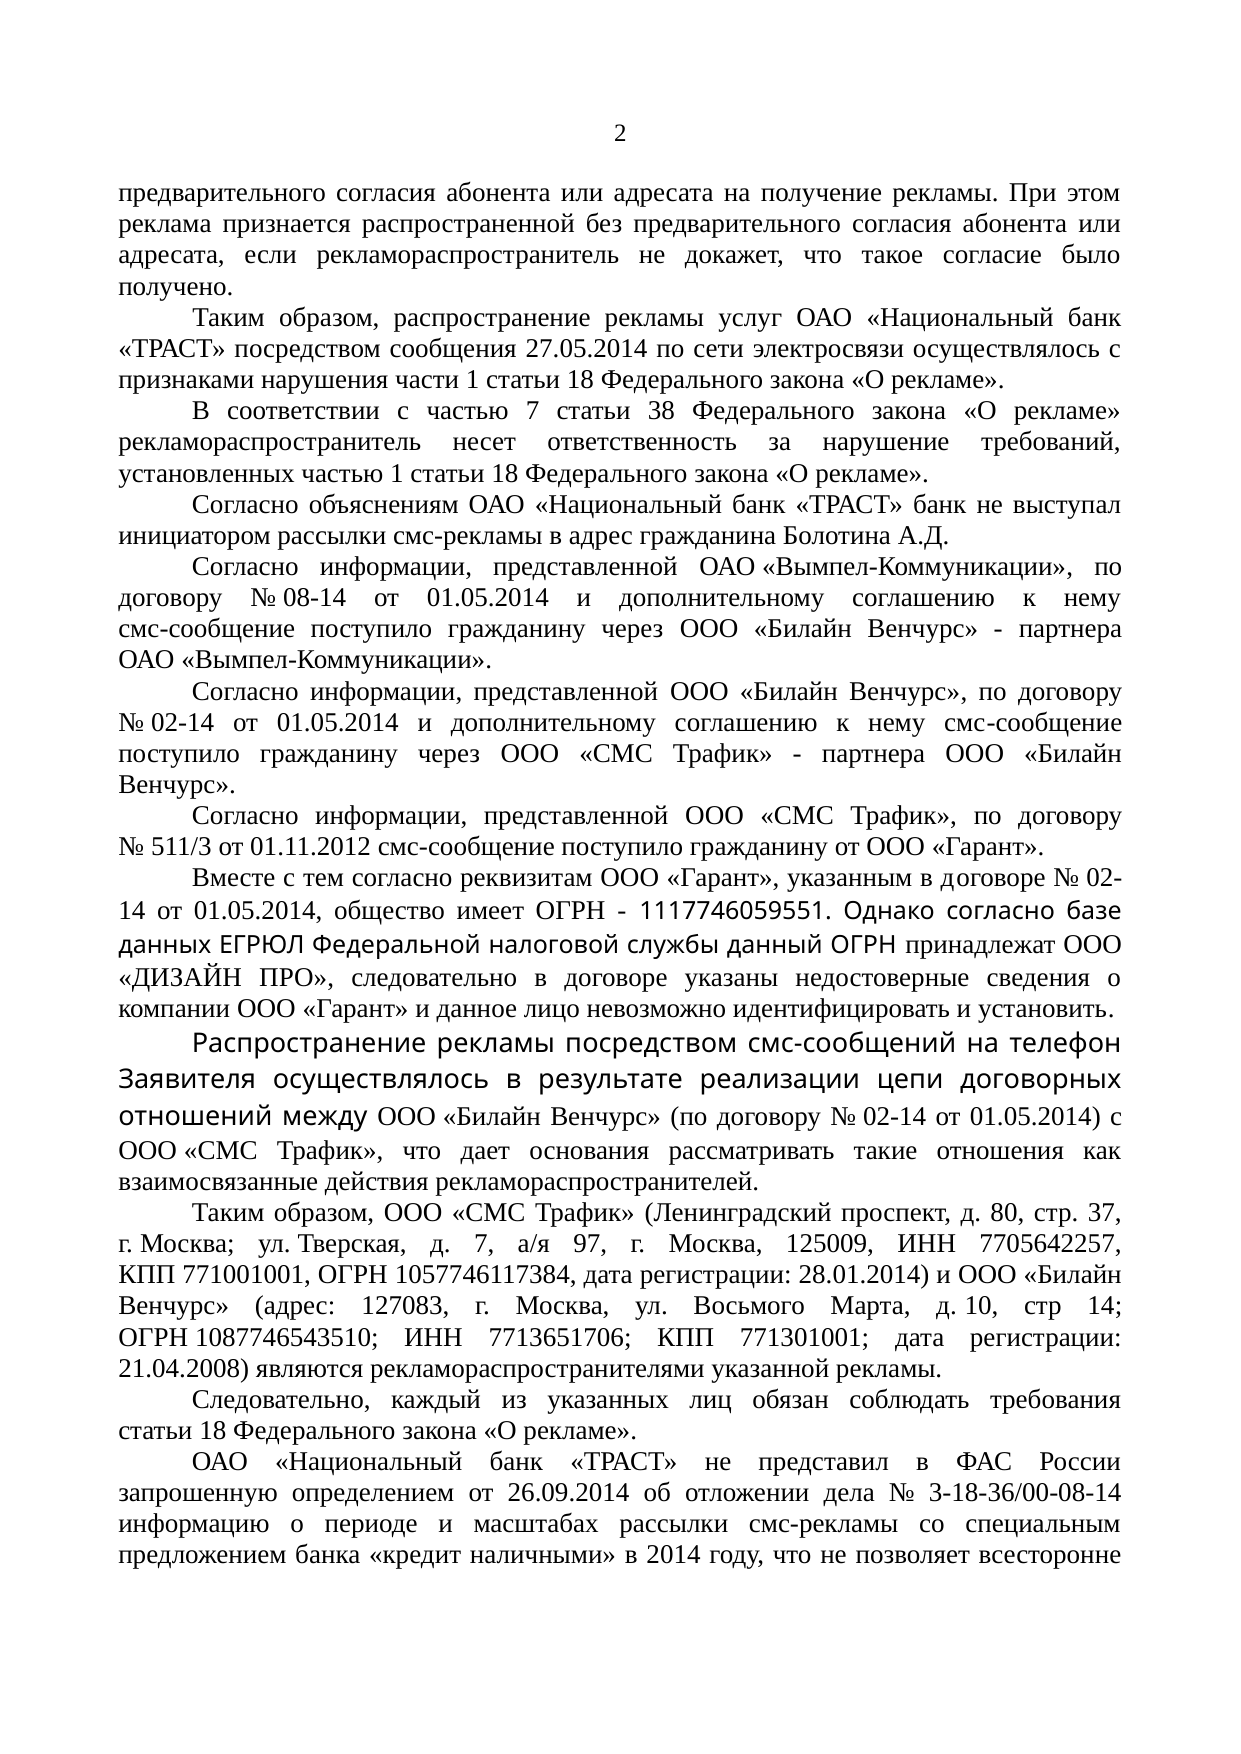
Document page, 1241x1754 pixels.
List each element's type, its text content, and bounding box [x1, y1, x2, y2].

text Таким образом, ООО «СМС Трафик» (Ленинградский проспект, д. 80, стр. 37, г. Москва; ул. Тверская, д. 7, а/я 97, г. Москва, 125009, ИНН 7705642257, КПП 771001001, ОГРН 1057746117384, дата регистрации: 28.01.2014) и ООО «Билайн Венчурс» (адрес: 127083, г. Москва, ул. Восьмого Марта, д. 10, стр 14; ОГРН 1087746543510; ИНН 7713651706; КПП 771301001; дата регистрации: 21.04.2008) являются рекламораспространителями указанной рекламы. [118, 1196, 1122, 1383]
text Согласно объяснениям ОАО «Национальный банк «ТРАСТ» банк не выступал инициатором рассылки смс-рекламы в адрес гражданина Болотина А.Д. [118, 488, 1122, 550]
text Согласно информации, представленной ООО «СМС Трафик», по договору № 511/3 от 01.11.2012 смс‑сообщение поступило гражданину от ООО «Гарант». [118, 799, 1122, 862]
text Согласно информации, представленной ООО «Билайн Венчурс», по договору № 02-14 от 01.05.2014 и дополнительному соглашению к нему смс‑сообщение поступило гражданину через ООО «СМС Трафик» - партнера ООО «Билайн Венчурс». [118, 675, 1122, 799]
text Вместе с тем согласно реквизитам ООО «Гарант», указанным в договоре № 02-14 от 01.05.2014, общество имеет ОГРН - 1117746059551. Однако согласно базе данных ЕГРЮЛ Федеральной налоговой службы данный ОГРН принадлежат ООО «ДИЗАЙН ПРО», следовательно в договоре указаны недостоверные сведения о компании ООО «Гарант» и данное лицо невозможно идентифицировать и установить. [118, 862, 1122, 1023]
text Согласно информации, представленной ОАО «Вымпел-Коммуникации», по договору № 08-14 от 01.05.2014 и дополнительному соглашению к нему смс‑сообщение поступило гражданину через ООО «Билайн Венчурс» - партнера ОАО «Вымпел-Коммуникации». [118, 550, 1122, 675]
text предварительного согласия абонента или адресата на получение рекламы. При этом реклама признается распространенной без предварительного согласия абонента или адресата, если рекламораспространитель не докажет, что такое согласие было получено. [118, 176, 1122, 301]
text Распространение рекламы посредством смс-сообщений на телефон Заявителя осуществлялось в результате реализации цепи договорных отношений между ООО «Билайн Венчурс» (по договору № 02-14 от 01.05.2014) с ООО «СМС Трафик», что дает основания рассматривать такие отношения как взаимосвязанные действия рекламораспространителей. [118, 1023, 1122, 1196]
text В соответствии с частью 7 статьи 38 Федерального закона «О рекламе» рекламораспространитель несет ответственность за нарушение требований, установленных частью 1 статьи 18 Федерального закона «О рекламе». [118, 394, 1122, 488]
text Следовательно, каждый из указанных лиц обязан соблюдать требования статьи 18 Федерального закона «О рекламе». [118, 1383, 1122, 1445]
text ОАО «Национальный банк «ТРАСТ» не представил в ФАС России запрошенную определением от 26.09.2014 об отложении дела № 3-18-36/00-08-14 информацию о периоде и масштабах рассылки смс-рекламы со специальным предложением банка «кредит наличными» в 2014 году, что не позволяет всесторонне [118, 1445, 1122, 1570]
text Таким образом, распространение рекламы услуг ОАО «Национальный банк «ТРАСТ» посредством сообщения 27.05.2014 по сети электросвязи осуществлялось с признаками нарушения части 1 статьи 18 Федерального закона «О рекламе». [118, 301, 1122, 394]
